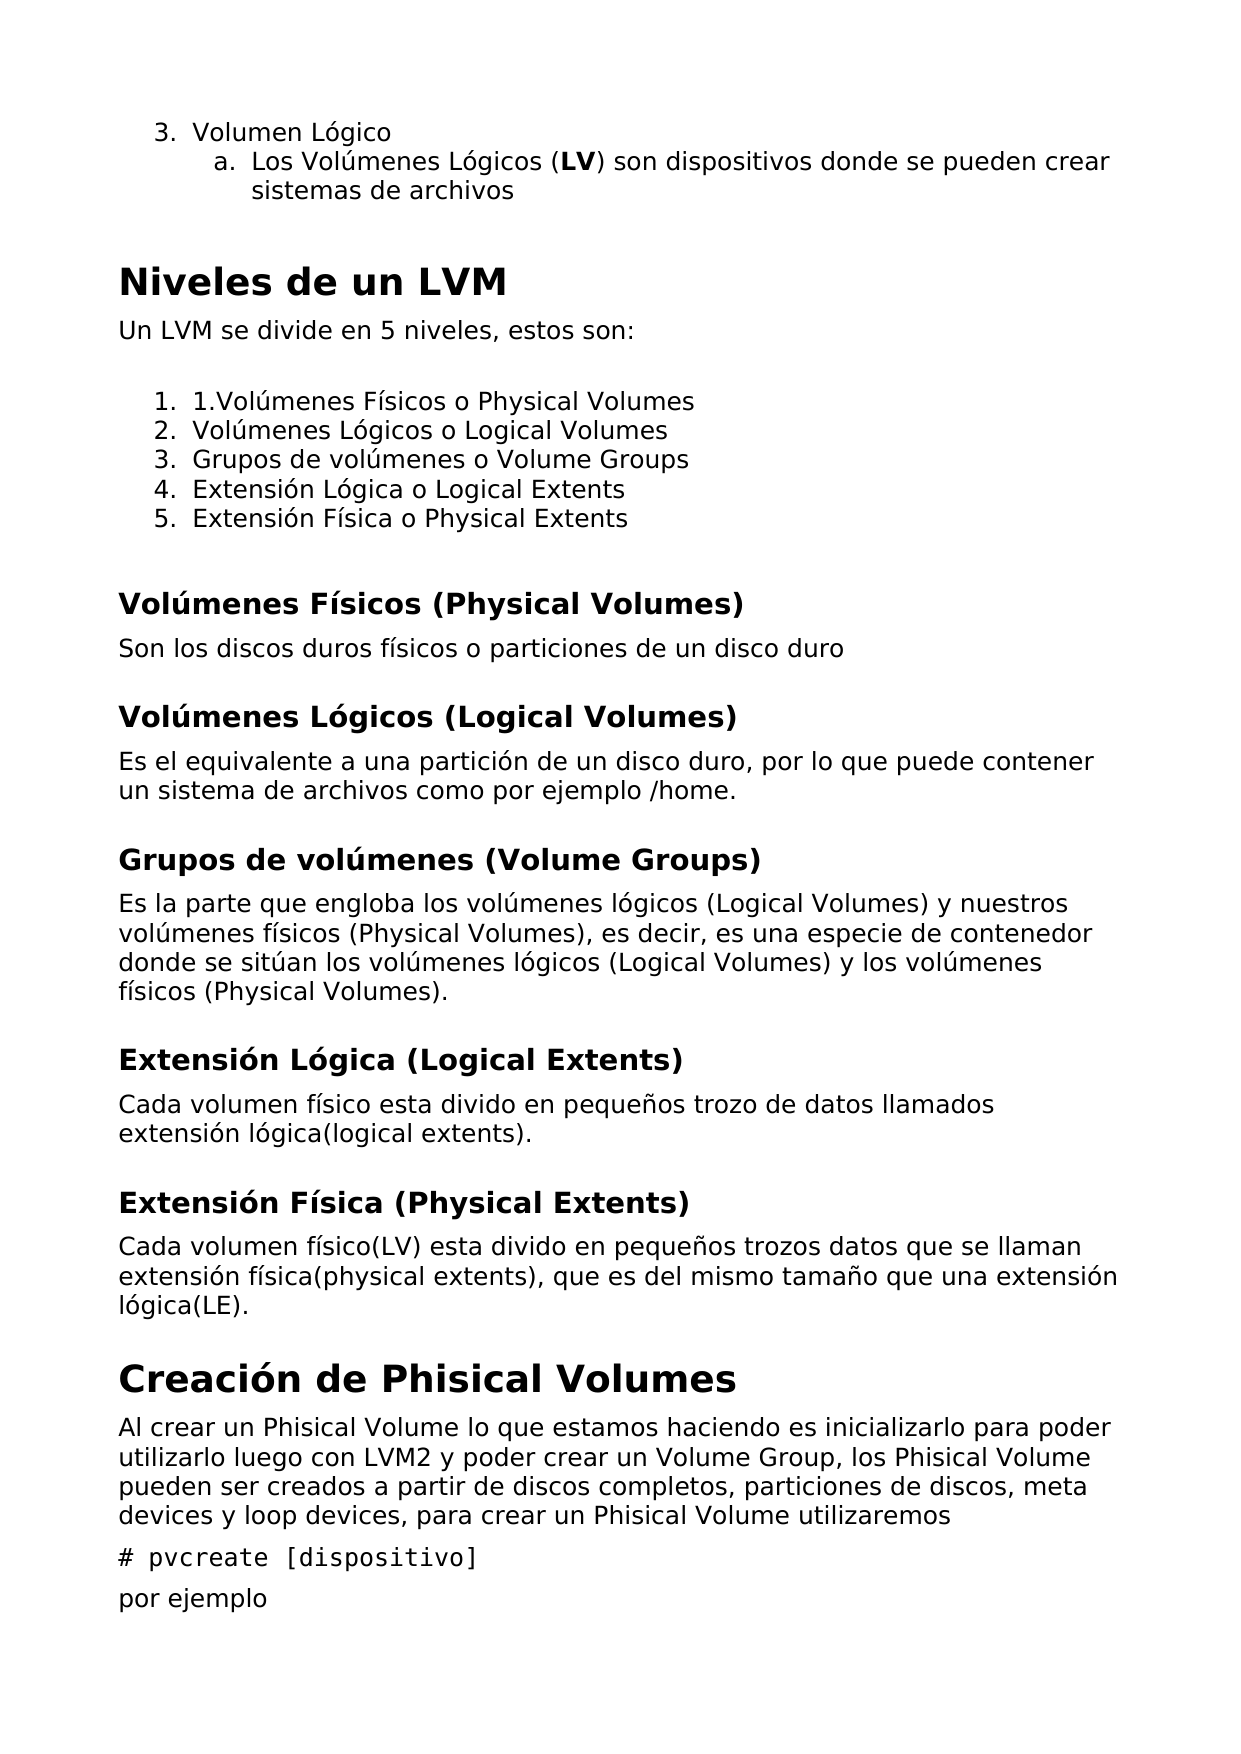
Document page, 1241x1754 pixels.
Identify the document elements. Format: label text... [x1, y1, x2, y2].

subtitle Extensión Física (Physical Extents) [118, 1186, 1122, 1220]
text # pvcreate [dispositivo] [118, 1543, 1122, 1572]
list Volúmenes Lógicos o Logical Volumes [177, 417, 1122, 446]
text Al crear un Phisical Volume lo que estamos haciendo es inicializarlo para poder utilizarlo luego con LVM2 y poder crear un Volume Group, los Phisical Volume pueden ser creados a partir de discos completos, particiones de discos, meta devices y loop devices, para crear un Phisical Volume utilizaremos [118, 1414, 1122, 1530]
text por ejemplo [118, 1584, 1122, 1613]
text Cada volumen físico(LV) esta divido en pequeños trozos datos que se llaman extensión física(physical extents), que es del mismo tamaño que una extensión lógica(LE). [118, 1232, 1122, 1320]
text Son los discos duros físicos o particiones de un disco duro [118, 634, 1122, 663]
text Es la parte que engloba los volúmenes lógicos (Logical Volumes) y nuestros volúmenes físicos (Physical Volumes), es decir, es una especie de contenedor donde se sitúan los volúmenes lógicos (Logical Volumes) y los volúmenes físicos (Physical Volumes). [118, 889, 1122, 1006]
list Volumen Lógico [177, 118, 1122, 147]
subtitle Grupos de volúmenes (Volume Groups) [118, 843, 1122, 877]
text Es el equivalente a una partición de un disco duro, por lo que puede contener un sistema de archivos como por ejemplo /home. [118, 747, 1122, 806]
list Los Volúmenes Lógicos (LV) son dispositivos donde se pueden crear sistemas de archivos [236, 147, 1122, 206]
subtitle Extensión Lógica (Logical Extents) [118, 1044, 1122, 1078]
list Grupos de volúmenes o Volume Groups [177, 446, 1122, 475]
subtitle Volúmenes Físicos (Physical Volumes) [118, 588, 1122, 622]
list 1.Volúmenes Físicos o Physical Volumes [177, 387, 1122, 417]
subtitle Volúmenes Lógicos (Logical Volumes) [118, 701, 1122, 735]
list Extensión Lógica o Logical Extents [177, 475, 1122, 504]
subtitle Niveles de un LVM [118, 260, 1122, 304]
text Cada volumen físico esta divido en pequeños trozo de datos llamados extensión lógica(logical extents). [118, 1090, 1122, 1148]
list Extensión Física o Physical Extents [177, 504, 1122, 533]
subtitle Creación de Phisical Volumes [118, 1357, 1122, 1401]
text Un LVM se divide en 5 niveles, estos son: [118, 316, 1122, 345]
